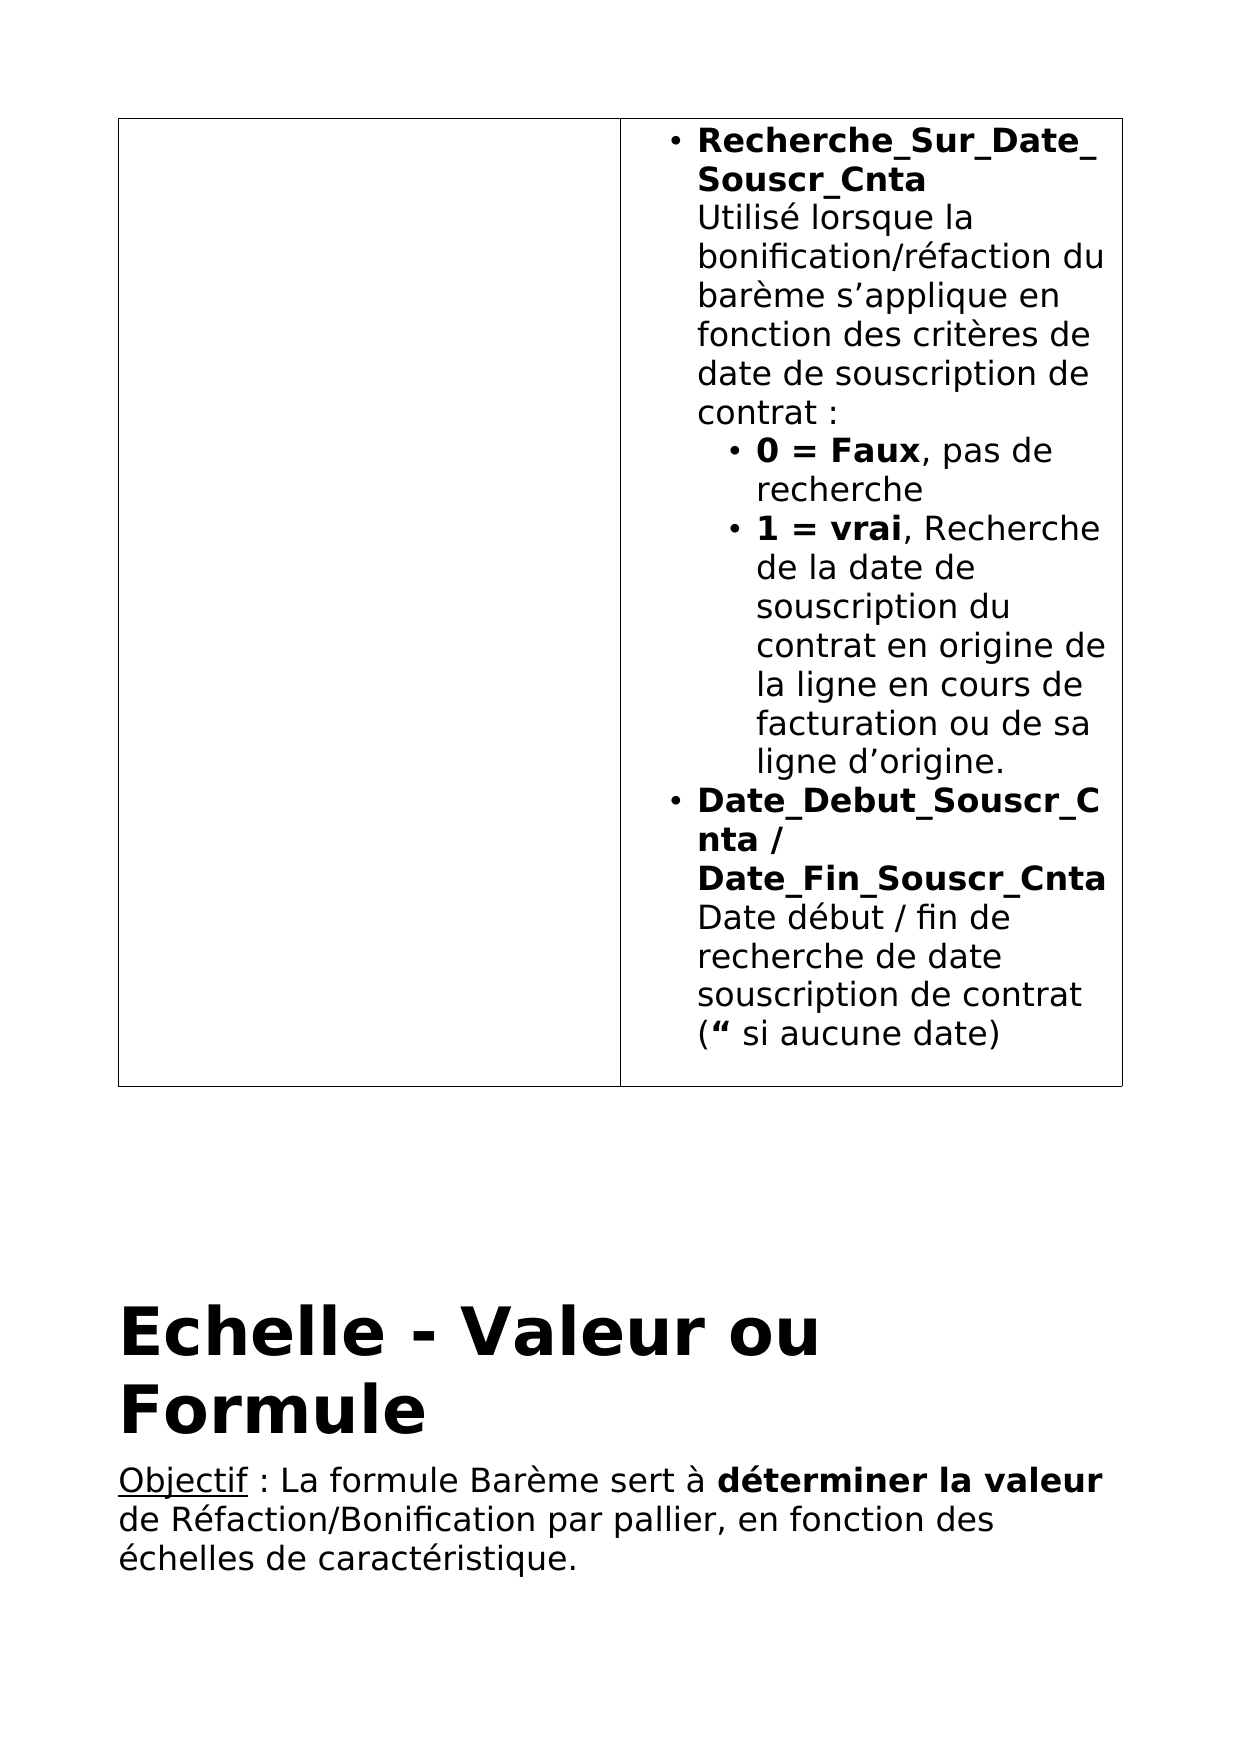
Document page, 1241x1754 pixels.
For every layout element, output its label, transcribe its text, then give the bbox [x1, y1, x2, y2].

text Objectif : La formule Barème sert à déterminer la valeur de Réfaction/Bonification par pallier, en fonction des échelles de caractéristique. [118, 1462, 1122, 1617]
subtitle Echelle - Valeur ou Formule [118, 1294, 1122, 1449]
table_header [119, 119, 620, 1086]
table_header Code_Carac ID de la caractéristique Humidité (2001) Seuil_Min_Echelle Echelle mini de la caractéristique pour le calcul des valeurs : toute échelle inférieure à cette échelle sera ramenée à cette échelle pour le calcul des valeurs. Seuil_Max_Echelle Echelle maxi de la caractéristique pour le calcul des valeurs : toute échelle supérieure à cette échelle sera ramenée à cette échelle pour le calcul des valeurs. Appliquer_Decalage_Apres_Seuil Paramétrage pour appliquer un décalage, après le seuil, des échelles, paramétrable lors de l’affectation d’un barème à un contrat : 0 = faux / 1= vrai. Recherche_Si_Frais_Calculé Variable à renseigner dans le barème servant à la facturation des frais divers (Ex frais de séchage, stockage, manutention, etc…). Recherche si la ligne de caractéristique a déjà fait l'objet de calcul sur des frais divers. Si 1 = vrai, alors lors du bordereau de rachat par ex, cette prestation ne sera pas recalculée. Si 0 = faux, alors lors du bordereau de rachat par ex, la prestation sera recalculée. Utilisation_Valeur_Offset Paramétrer 0 dans le barème à la VENTE, appliqué pour le traitement de facturation de frais. Paramétrer 1 dans le barème à l'ACHAT, appliqué sur les bordereau d’apport. ID_Types_ Base_Prix * : Tous les Types Base Prix autorisés (par défaut) Deux solutions s’offrent à vous sinon, soit en exclusion, soit en addition. En exclusion mettre *-ID correspondant à la base prix à exclure – ID de la seconde etc. En addition mettre directement les ID des bases prix voulues séparées par une virgule (ex : ID1,ID2 etc…) (Les information des ID bases prix vous seront données dans la table des types bases prix.) ID_Types_Tiers Paramétrer les ID des types tiers pour lesquelles le barème doit fonctionner (Idem que pour les types bases prix ci-dessus, les informations relatives aux ID se trouve dans la table types tiers). ID_Tiers Paramétrer les ID des tiers pour lesquelles le barème doit fonctionner (Idem que pour les types bases prix ci-dessus, les informations relatives aux ID se trouve dans la table types tiers). Recherche_Sur_Date_Souscr_Cnta Utilisé lorsque la bonification/réfaction du barème s’applique en fonction des critères de date de souscription de contrat : 0 = Faux, pas de recherche 1 = vrai, Recherche de la date de souscription du contrat en origine de la ligne en cours de facturation ou de sa ligne d’origine. Date_Debut_Souscr_Cnta / Date_Fin_Souscr_Cnta Date début / fin de recherche de date souscription de contrat (“ si aucune date) [621, 119, 1122, 1086]
